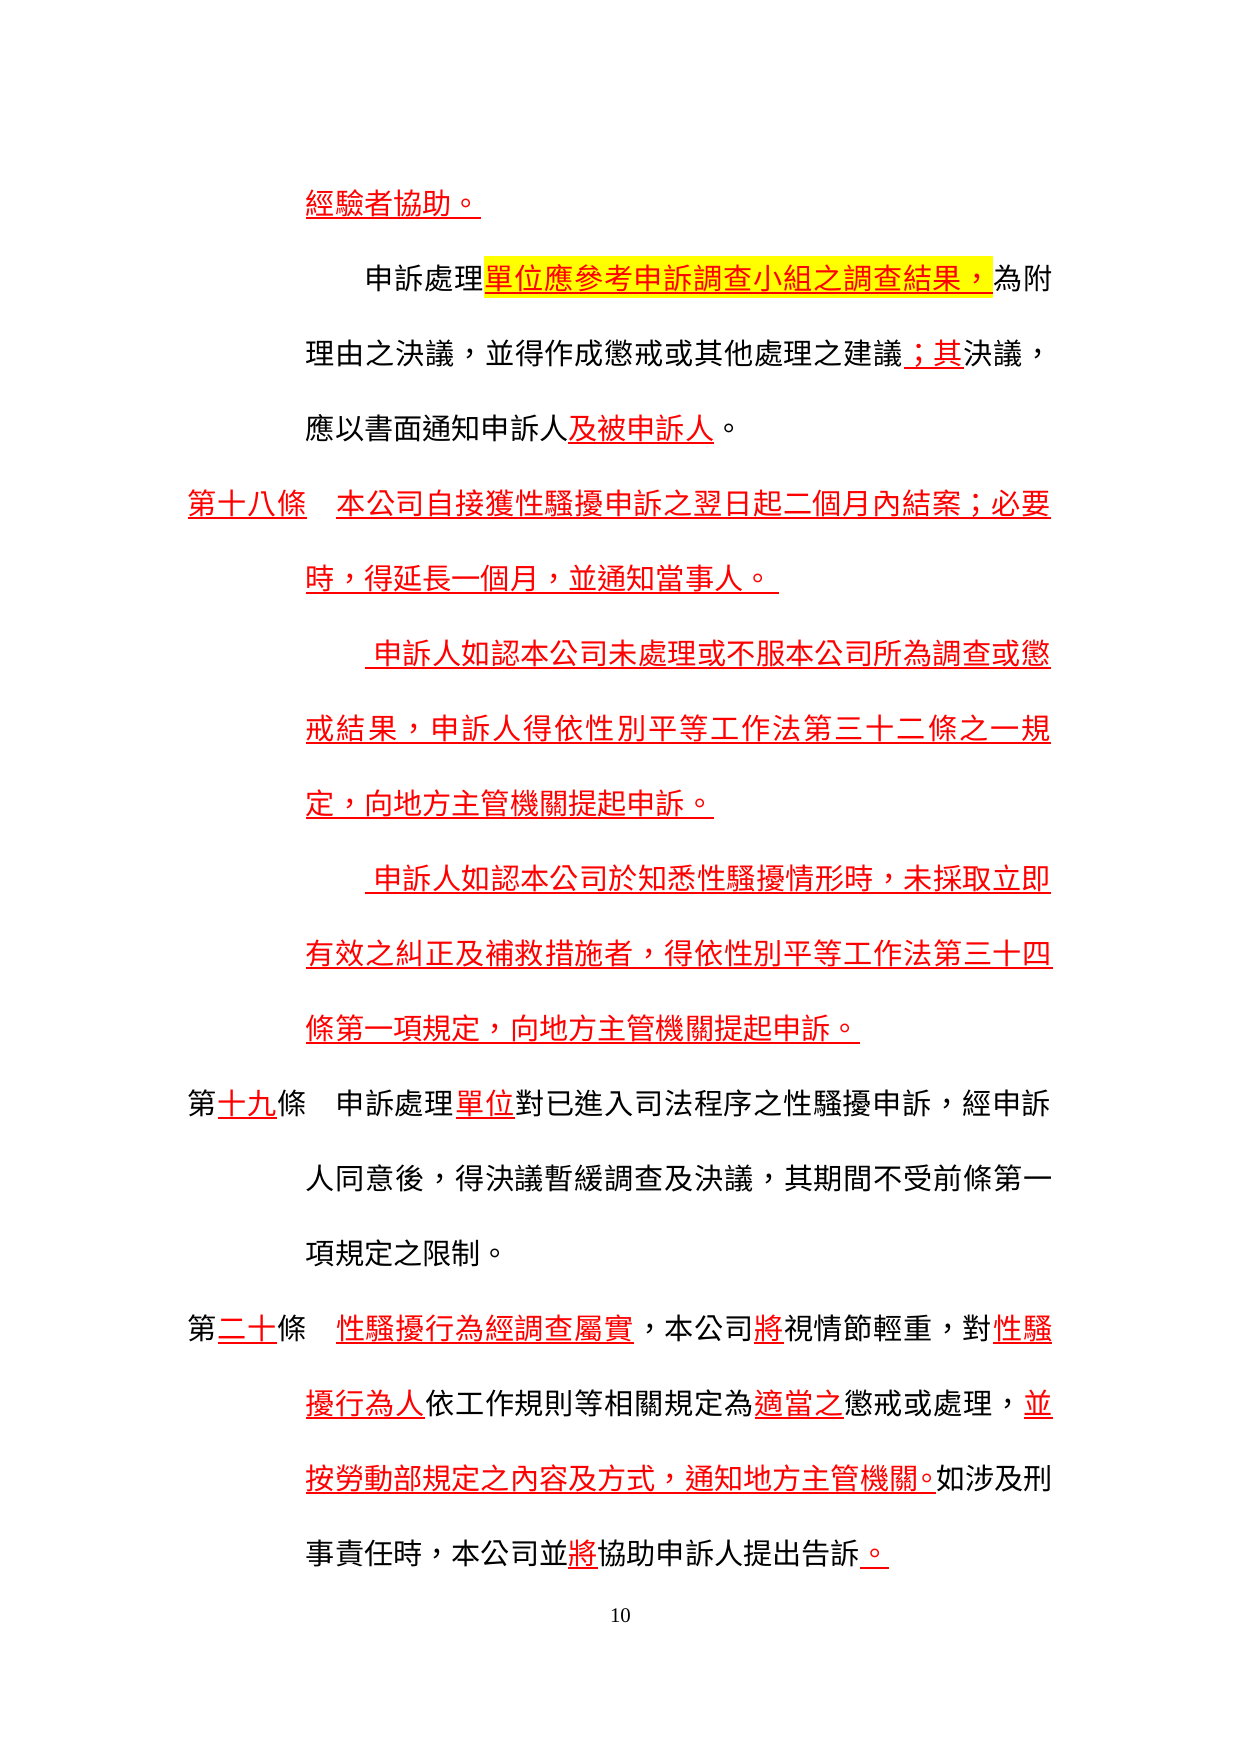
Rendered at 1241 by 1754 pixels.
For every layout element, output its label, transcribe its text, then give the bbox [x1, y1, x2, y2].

text 申訴人如認本公司於知悉性騷擾情形時，未採取立即有效之糾正及補救措施者，得依性別平等工作法第三十四 [306, 839, 1053, 967]
text 第十九條 申訴處理單位對已進入司法程序之性騷擾申訴，經申訴人同意後，得決議暫緩調查及決議，其期間不受前條第一項規定之限制。 [187, 1064, 1053, 1289]
text 條第一項規定，向地方主管機關提起申訴。 [306, 969, 1053, 1064]
text 第二十條 性騷擾行為經調查屬實，本公司將視情節輕重，對性騷擾行為人依工作規則等相關規定為適當之懲戒或處理，並按勞動部規定之內容及方式，通知地方主管機關。如涉及刑事責任時，本公司並將協助申訴人提出告訴。 [187, 1289, 1053, 1589]
text 申訴人如認本公司未處理或不服本公司所為調查或懲戒結果，申訴人得依性別平等工作法第三十二條之一規定，向地方主管機關提起申訴。 [306, 614, 1053, 839]
text 經驗者協助。 [306, 164, 1053, 239]
text 第十八條 本公司自接獲性騷擾申訴之翌日起二個月內結案；必要時，得延長一個月，並通知當事人。 [187, 464, 1053, 614]
text 申訴處理單位應參考申訴調查小組之調查結果，為附理由之決議，並得作成懲戒或其他處理之建議；其決議，應以書面通知申訴人及被申訴人。 [306, 239, 1053, 464]
